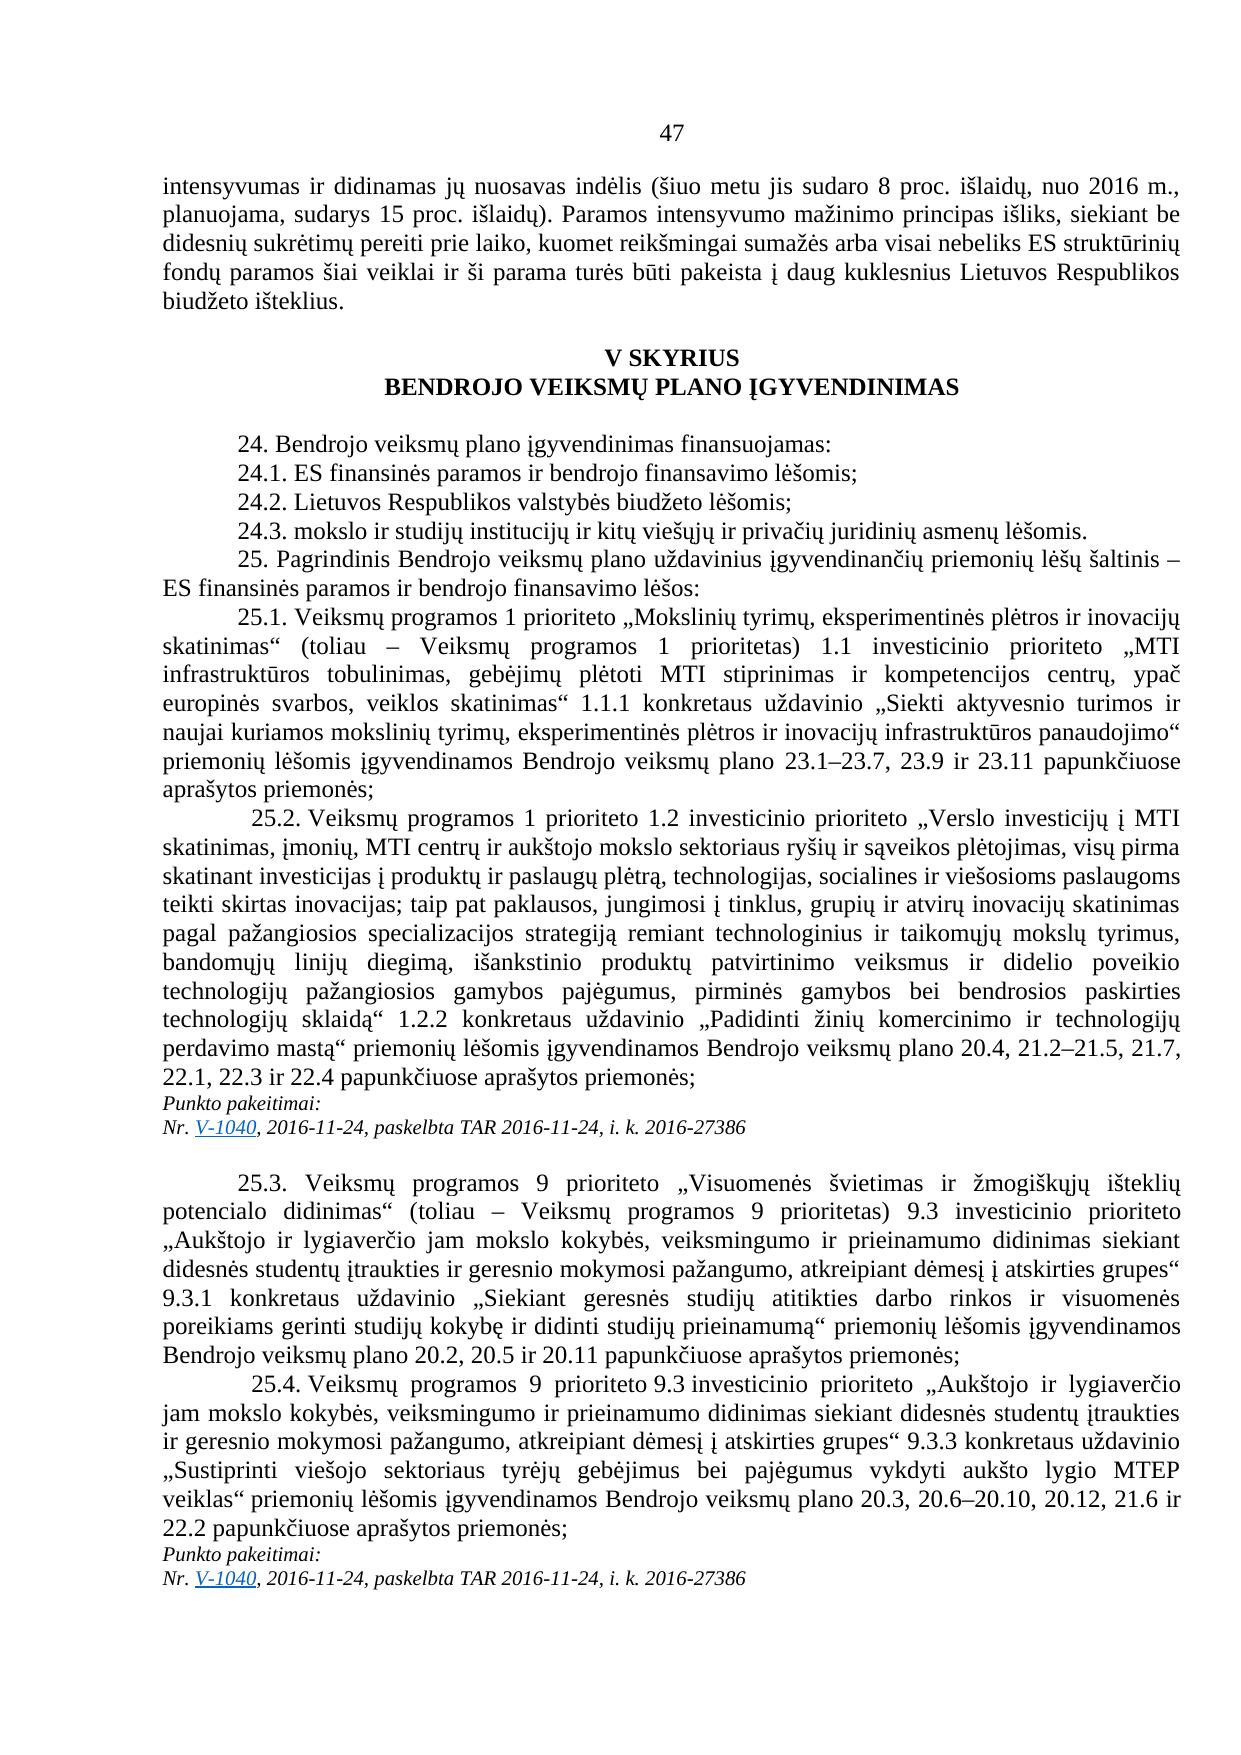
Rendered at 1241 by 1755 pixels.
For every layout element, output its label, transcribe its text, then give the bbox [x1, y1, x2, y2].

text 24.3. mokslo ir studijų institucijų ir kitų viešųjų ir privačių juridinių asmenų lėšomis. [162, 516, 1181, 544]
text Nr. V-1040, 2016-11-24, paskelbta TAR 2016-11-24, i. k. 2016-27386 [162, 1566, 1181, 1589]
text 24.2. Lietuvos Respublikos valstybės biudžeto lėšomis; [162, 487, 1181, 516]
text 24.1. ES finansinės paramos ir bendrojo finansavimo lėšomis; [162, 458, 1181, 487]
text Nr. V-1040, 2016-11-24, paskelbta TAR 2016-11-24, i. k. 2016-27386 [162, 1115, 1181, 1139]
text 25.4. Veiksmų programos 9 prioriteto 9.3 investicinio prioriteto „Aukštojo ir lygiaverčio jam mokslo kokybės, veiksmingumo ir prieinamumo didinimas siekiant didesnės studentų įtraukties ir geresnio mokymosi pažangumo, atkreipiant dėmesį į atskirties grupes“ 9.3.3 konkretaus uždavinio „Sustiprinti viešojo sektoriaus tyrėjų gebėjimus bei pajėgumus vykdyti aukšto lygio MTEP veiklas“ priemonių lėšomis įgyvendinamos Bendrojo veiksmų plano 20.3, 20.6–20.10, 20.12, 21.6 ir 22.2 papunkčiuose aprašytos priemonės; [162, 1369, 1181, 1541]
text intensyvumas ir didinamas jų nuosavas indėlis (šiuo metu jis sudaro 8 proc. išlaidų, nuo 2016 m., planuojama, sudarys 15 proc. išlaidų). Paramos intensyvumo mažinimo principas išliks, siekiant be didesnių sukrėtimų pereiti prie laiko, kuomet reikšmingai sumažės arba visai nebeliks ES struktūrinių fondų paramos šiai veiklai ir ši parama turės būti pakeista į daug kuklesnius Lietuvos Respublikos biudžeto išteklius. [162, 171, 1181, 314]
text Punkto pakeitimai: [162, 1541, 1181, 1566]
text V SKYRIUS [162, 343, 1181, 372]
text 24. Bendrojo veiksmų plano įgyvendinimas finansuojamas: [162, 429, 1181, 458]
text Punkto pakeitimai: [162, 1091, 1181, 1115]
text 25. Pagrindinis Bendrojo veiksmų plano uždavinius įgyvendinančių priemonių lėšų šaltinis – ES finansinės paramos ir bendrojo finansavimo lėšos: [162, 544, 1181, 602]
text 25.1. Veiksmų programos 1 prioriteto „Mokslinių tyrimų, eksperimentinės plėtros ir inovacijų skatinimas“ (toliau – Veiksmų programos 1 prioritetas) 1.1 investicinio prioriteto „MTI infrastruktūros tobulinimas, gebėjimų plėtoti MTI stiprinimas ir kompetencijos centrų, ypač europinės svarbos, veiklos skatinimas“ 1.1.1 konkretaus uždavinio „Siekti aktyvesnio turimos ir naujai kuriamos mokslinių tyrimų, eksperimentinės plėtros ir inovacijų infrastruktūros panaudojimo“ priemonių lėšomis įgyvendinamos Bendrojo veiksmų plano 23.1–23.7, 23.9 ir 23.11 papunkčiuose aprašytos priemonės; [162, 602, 1181, 803]
text BENDROJO VEIKSMŲ PLANO ĮGYVENDINIMAS [162, 372, 1181, 401]
text 25.2. Veiksmų programos 1 prioriteto 1.2 investicinio prioriteto „Verslo investicijų į MTI skatinimas, įmonių, MTI centrų ir aukštojo mokslo sektoriaus ryšių ir sąveikos plėtojimas, visų pirma skatinant investicijas į produktų ir paslaugų plėtrą, technologijas, socialines ir viešosioms paslaugoms teikti skirtas inovacijas; taip pat paklausos, jungimosi į tinklus, grupių ir atvirų inovacijų skatinimas pagal pažangiosios specializacijos strategiją remiant technologinius ir taikomųjų mokslų tyrimus, bandomųjų linijų diegimą, išankstinio produktų patvirtinimo veiksmus ir didelio poveikio technologijų pažangiosios gamybos pajėgumus, pirminės gamybos bei bendrosios paskirties technologijų sklaidą“ 1.2.2 konkretaus uždavinio „Padidinti žinių komercinimo ir technologijų perdavimo mastą“ priemonių lėšomis įgyvendinamos Bendrojo veiksmų plano 20.4, 21.2–21.5, 21.7, 22.1, 22.3 ir 22.4 papunkčiuose aprašytos priemonės; [162, 803, 1181, 1091]
text 25.3. Veiksmų programos 9 prioriteto „Visuomenės švietimas ir žmogiškųjų išteklių potencialo didinimas“ (toliau – Veiksmų programos 9 prioritetas) 9.3 investicinio prioriteto „Aukštojo ir lygiaverčio jam mokslo kokybės, veiksmingumo ir prieinamumo didinimas siekiant didesnės studentų įtraukties ir geresnio mokymosi pažangumo, atkreipiant dėmesį į atskirties grupes“ 9.3.1 konkretaus uždavinio „Siekiant geresnės studijų atitikties darbo rinkos ir visuomenės poreikiams gerinti studijų kokybę ir didinti studijų prieinamumą“ priemonių lėšomis įgyvendinamos Bendrojo veiksmų plano 20.2, 20.5 ir 20.11 papunkčiuose aprašytos priemonės; [162, 1168, 1181, 1369]
